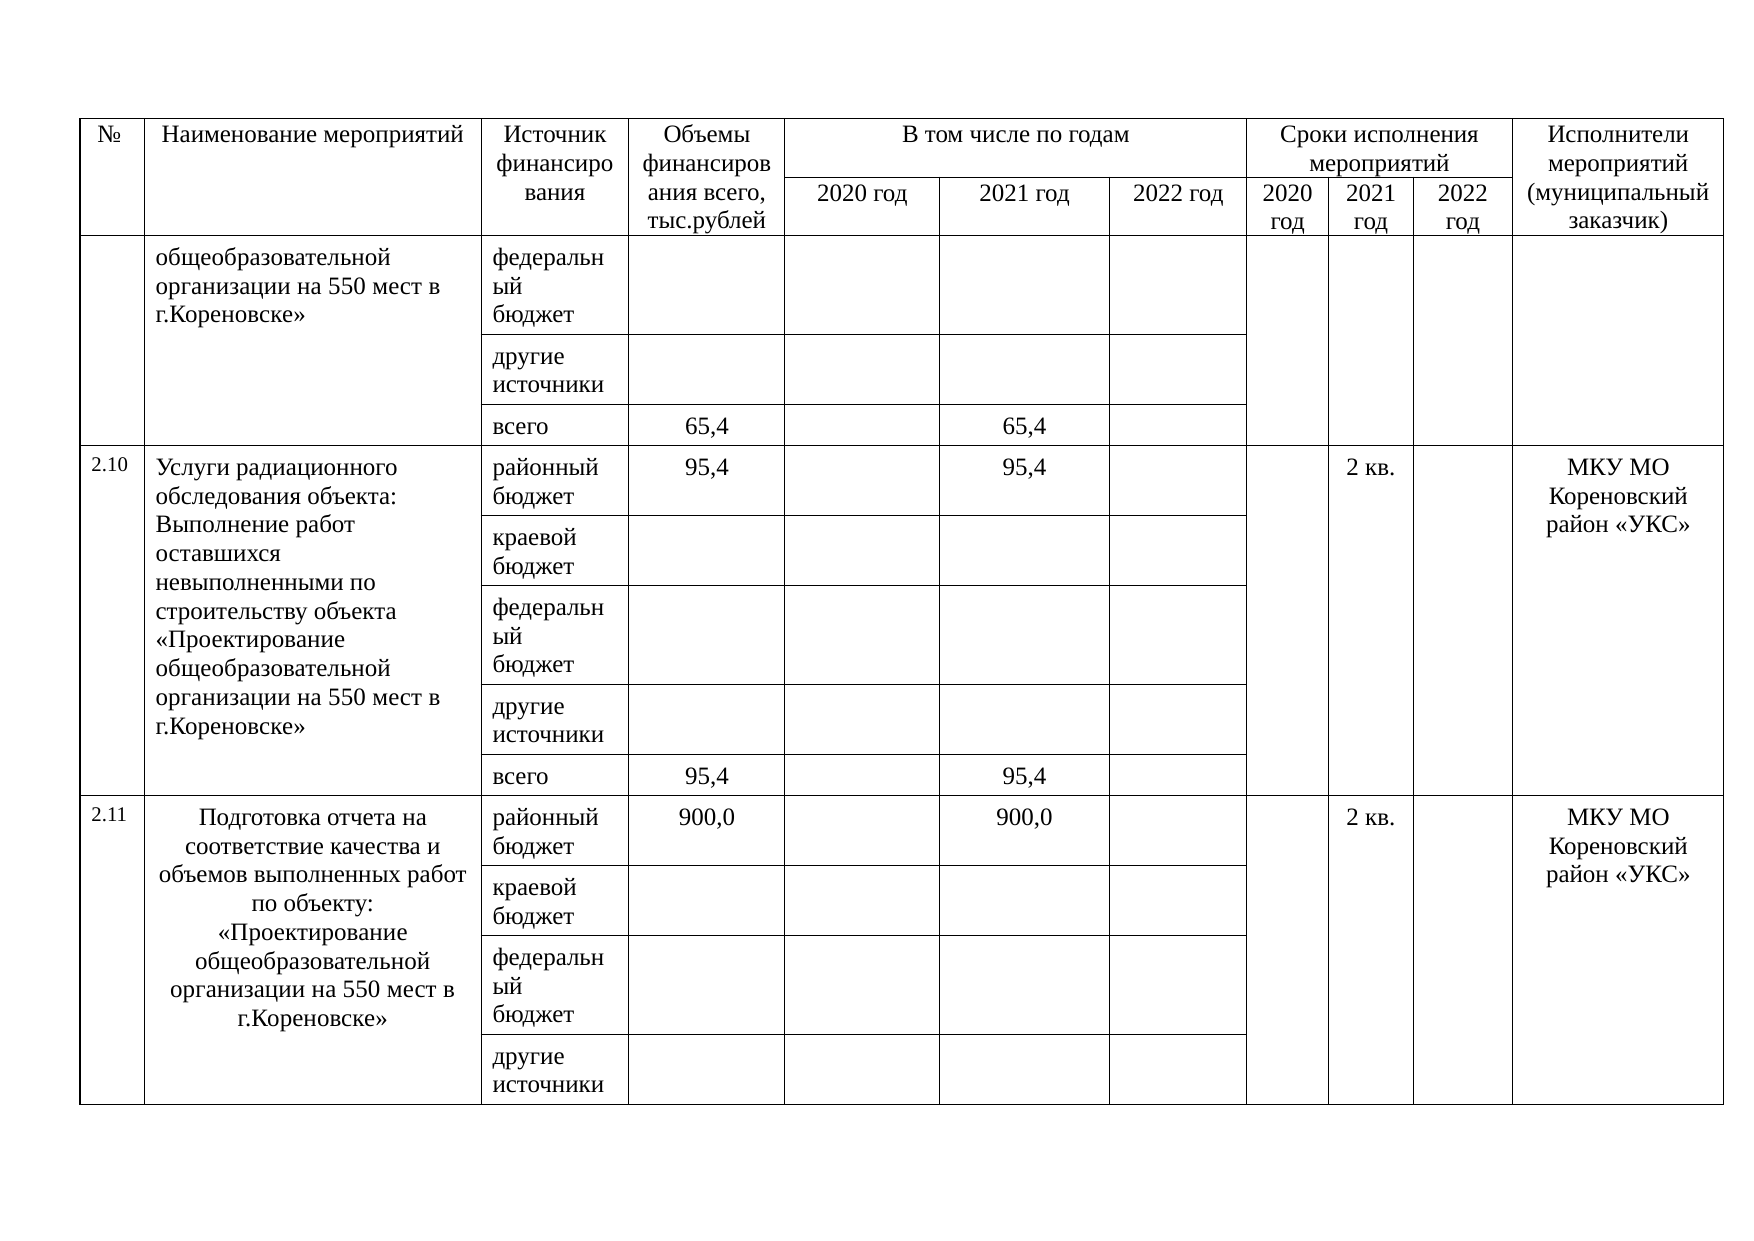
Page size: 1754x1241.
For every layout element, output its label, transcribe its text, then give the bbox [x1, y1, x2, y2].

table_cell [785, 1035, 939, 1104]
table_cell [940, 866, 1109, 935]
table_cell 2022 год [1110, 178, 1246, 235]
table_cell Услуги радиационного обследования объекта: Выполнение работ оставшихся невыполненными по строительству объекта «Проектирование общеобразовательной организации на 550 мест в г.Кореновске» [145, 446, 481, 795]
table_cell 2021 год [1329, 178, 1413, 235]
table_cell [1414, 236, 1512, 445]
table_cell [1110, 936, 1246, 1034]
table_cell 2 кв. [1329, 446, 1413, 795]
table_cell МКУ МО Кореновский район «УКС» [1513, 796, 1723, 1104]
table_cell [1247, 236, 1328, 445]
table_cell [1110, 335, 1246, 404]
table_cell [785, 335, 939, 404]
table_header В том числе по годам [785, 119, 1246, 177]
table_cell 900,0 [629, 796, 784, 865]
table_cell [629, 236, 784, 334]
table_cell краевой бюджет [482, 866, 628, 935]
table_cell [81, 236, 144, 445]
table_cell [940, 685, 1109, 754]
table_cell [785, 586, 939, 684]
table_cell 2021 год [940, 178, 1109, 235]
table_cell [785, 685, 939, 754]
table_cell всего [482, 755, 628, 795]
table_header Сроки исполнения мероприятий [1247, 119, 1512, 177]
table_cell [1247, 796, 1328, 1104]
table_cell [1110, 405, 1246, 445]
table_header № [81, 119, 144, 235]
table_cell всего [482, 405, 628, 445]
table_cell 65,4 [940, 405, 1109, 445]
table_cell [1513, 236, 1723, 445]
table_cell [785, 446, 939, 515]
table_cell [785, 516, 939, 585]
table_cell [1110, 1035, 1246, 1104]
table_cell Подготовка отчета на соответствие качества и объемов выполненных работ по объекту: «Проектирование общеобразовательной организации на 550 мест в г.Кореновске» [145, 796, 481, 1104]
table_cell [1329, 236, 1413, 445]
table_cell [1110, 685, 1246, 754]
table_cell [785, 936, 939, 1034]
table_cell краевой бюджет [482, 516, 628, 585]
table_header Наименование мероприятий [145, 119, 481, 235]
table_cell 900,0 [940, 796, 1109, 865]
table_cell 2 кв. [1329, 796, 1413, 1104]
table_cell 2.11 [81, 796, 144, 1104]
table_cell другие источники [482, 1035, 628, 1104]
table_cell [785, 866, 939, 935]
table_cell [1414, 446, 1512, 795]
table_cell районный бюджет [482, 796, 628, 865]
table_cell федеральный бюджет [482, 586, 628, 684]
table_cell [940, 236, 1109, 334]
table_cell другие источники [482, 685, 628, 754]
table_cell 95,4 [940, 446, 1109, 515]
table_cell [629, 685, 784, 754]
table_cell 2022 год [1414, 178, 1512, 235]
table_cell [785, 796, 939, 865]
table_cell [629, 936, 784, 1034]
table_cell 65,4 [629, 405, 784, 445]
table_cell [1110, 446, 1246, 515]
table_header Объемы финансирования всего, тыс.рублей [629, 119, 784, 235]
table_cell [940, 586, 1109, 684]
table_cell [1414, 796, 1512, 1104]
table_cell [1110, 796, 1246, 865]
table_cell [940, 1035, 1109, 1104]
table_cell [1110, 516, 1246, 585]
table_header Исполнители мероприятий (муниципальный заказчик) [1513, 119, 1723, 235]
table_cell [1110, 866, 1246, 935]
table_cell федеральный бюджет [482, 236, 628, 334]
table_cell [940, 516, 1109, 585]
table_cell [940, 335, 1109, 404]
table_cell [629, 1035, 784, 1104]
table_cell [940, 936, 1109, 1034]
table_cell [1110, 236, 1246, 334]
table_cell 2.10 [81, 446, 144, 795]
table_cell [785, 236, 939, 334]
table_cell [629, 516, 784, 585]
table_cell 2020 год [785, 178, 939, 235]
table_cell [785, 755, 939, 795]
table_cell федеральный бюджет [482, 936, 628, 1034]
table_header Источник финансирования [482, 119, 628, 235]
table_cell 95,4 [940, 755, 1109, 795]
table_cell 95,4 [629, 446, 784, 515]
table_cell другие источники [482, 335, 628, 404]
table_cell [785, 405, 939, 445]
table_cell 95,4 [629, 755, 784, 795]
table_cell [629, 335, 784, 404]
table_cell [629, 586, 784, 684]
table_cell 2020 год [1247, 178, 1328, 235]
table_cell МКУ МО Кореновский район «УКС» [1513, 446, 1723, 795]
table_cell общеобразовательной организации на 550 мест в г.Кореновске» [145, 236, 481, 445]
table_cell районный бюджет [482, 446, 628, 515]
table_cell [629, 866, 784, 935]
table_cell [1110, 586, 1246, 684]
table_cell [1110, 755, 1246, 795]
table_cell [1247, 446, 1328, 795]
